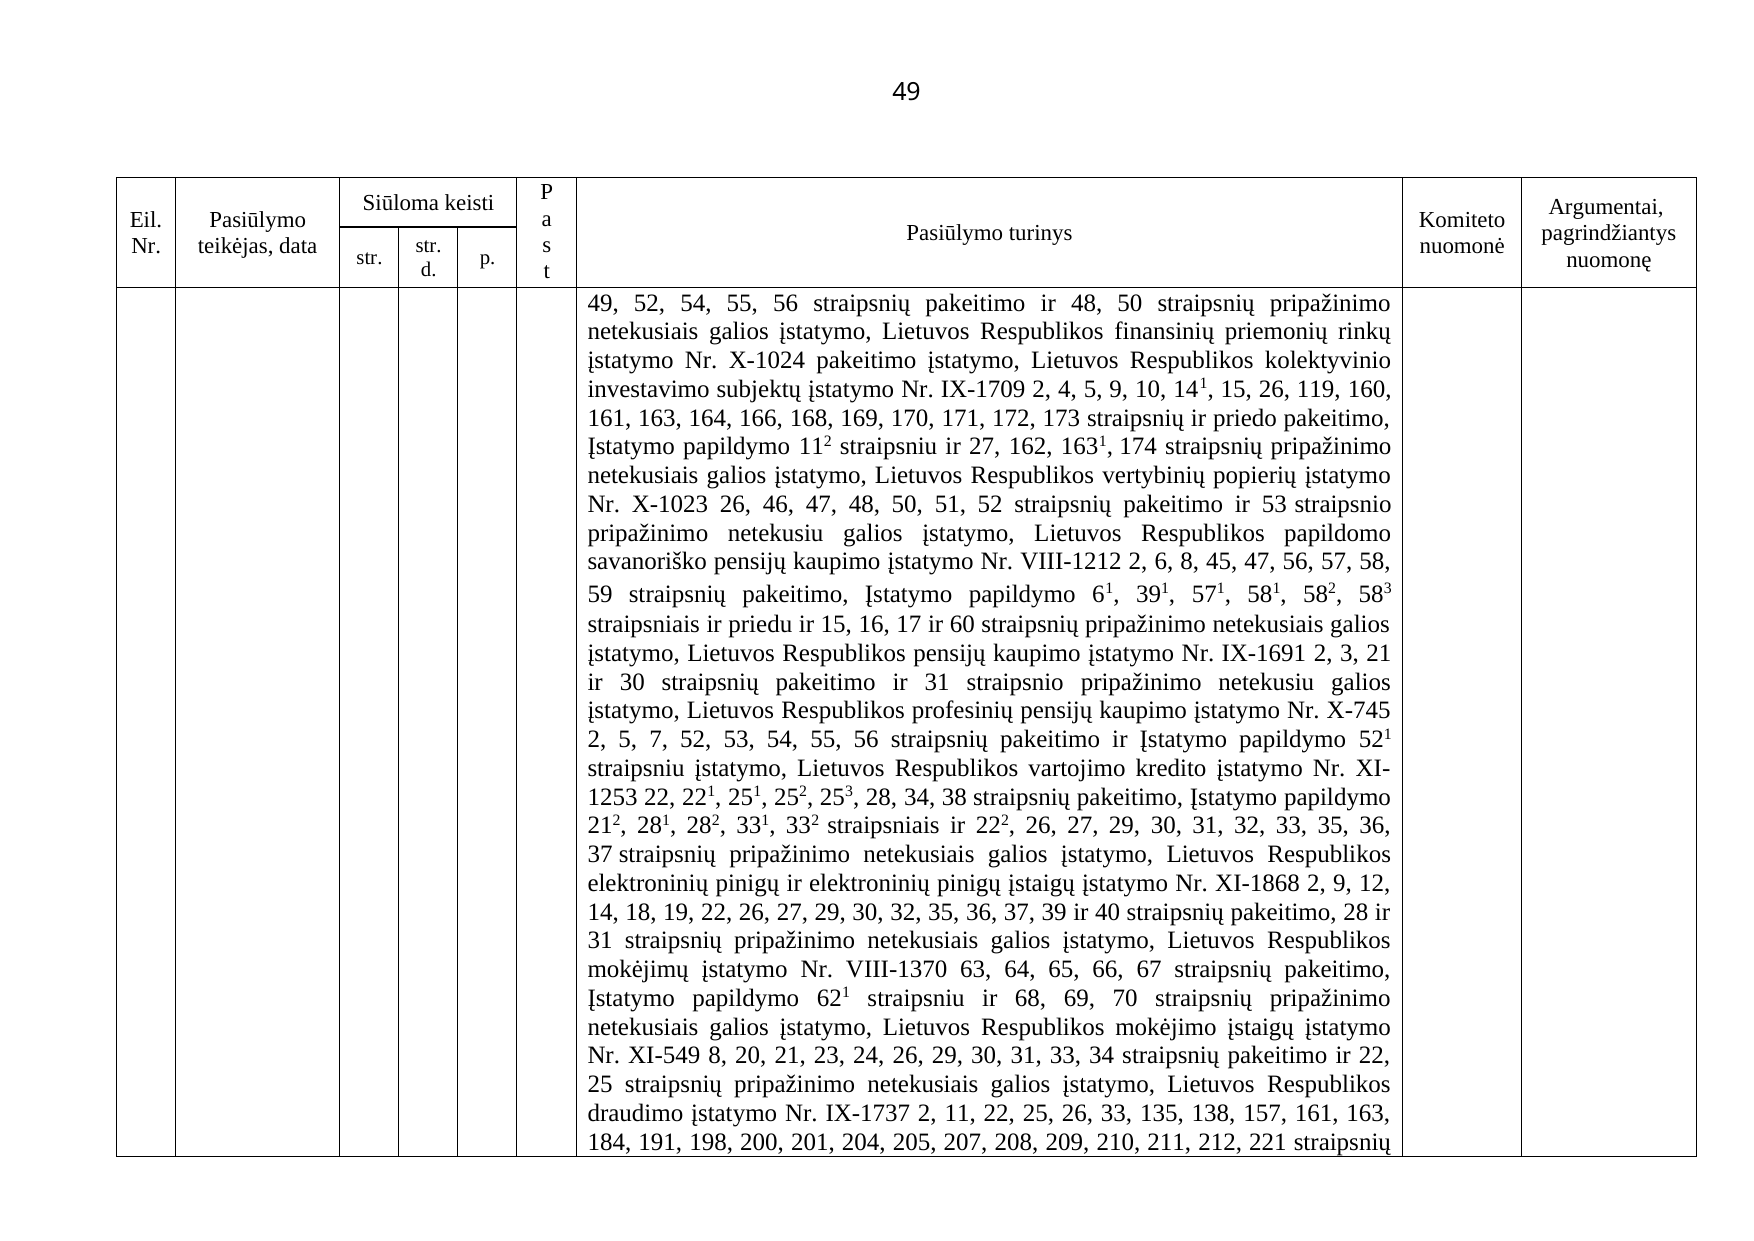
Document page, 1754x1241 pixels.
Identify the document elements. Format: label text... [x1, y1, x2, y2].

table_cell [117, 288, 175, 1156]
table_cell str. d. [399, 228, 457, 287]
table_cell str. [340, 228, 398, 287]
table_cell [399, 288, 457, 1156]
table_cell [1522, 288, 1696, 1156]
table_cell [458, 288, 516, 1156]
table_cell [517, 288, 576, 1156]
table_header Eil. Nr. [117, 178, 175, 287]
table_header Pastabos [517, 178, 576, 287]
table_header Argumentai, pagrindžiantys nuomonę [1522, 178, 1696, 287]
table_cell 49, 52, 54, 55, 56 straipsnių pakeitimo ir 48, 50 straipsnių pripažinimo netekusiais galios įstatymo, Lietuvos Respublikos finansinių priemonių rinkų įstatymo Nr. X-1024 pakeitimo įstatymo, Lietuvos Respublikos kolektyvinio investavimo subjektų įstatymo Nr. IX-1709 2, 4, 5, 9, 10, 141, 15, 26, 119, 160, 161, 163, 164, 166, 168, 169, 170, 171, 172, 173 straipsnių ir priedo pakeitimo, Įstatymo papildymo 112 straipsniu ir 27, 162, 1631, 174 straipsnių pripažinimo netekusiais galios įstatymo, Lietuvos Respublikos vertybinių popierių įstatymo Nr. X-1023 26, 46, 47, 48, 50, 51, 52 straipsnių pakeitimo ir 53 straipsnio pripažinimo netekusiu galios įstatymo, Lietuvos Respublikos papildomo savanoriško pensijų kaupimo įstatymo Nr. VIII-1212 2, 6, 8, 45, 47, 56, 57, 58, 59 straipsnių pakeitimo, Įstatymo papildymo 61, 391, 571, 581, 582, 583 straipsniais ir priedu ir 15, 16, 17 ir 60 straipsnių pripažinimo netekusiais galios įstatymo, Lietuvos Respublikos pensijų kaupimo įstatymo Nr. IX-1691 2, 3, 21 ir 30 straipsnių pakeitimo ir 31 straipsnio pripažinimo netekusiu galios įstatymo, Lietuvos Respublikos profesinių pensijų kaupimo įstatymo Nr. X-745 2, 5, 7, 52, 53, 54, 55, 56 straipsnių pakeitimo ir Įstatymo papildymo 521 straipsniu įstatymo, Lietuvos Respublikos vartojimo kredito įstatymo Nr. XI-1253 22, 221, 251, 252, 253, 28, 34, 38 straipsnių pakeitimo, Įstatymo papildymo 212, 281, 282, 331, 332 straipsniais ir 222, 26, 27, 29, 30, 31, 32, 33, 35, 36, 37 straipsnių pripažinimo netekusiais galios įstatymo, Lietuvos Respublikos elektroninių pinigų ir elektroninių pinigų įstaigų įstatymo Nr. XI-1868 2, 9, 12, 14, 18, 19, 22, 26, 27, 29, 30, 32, 35, 36, 37, 39 ir 40 straipsnių pakeitimo, 28 ir 31 straipsnių pripažinimo netekusiais galios įstatymo, Lietuvos Respublikos mokėjimų įstatymo Nr. VIII-1370 63, 64, 65, 66, 67 straipsnių pakeitimo, Įstatymo papildymo 621 straipsniu ir 68, 69, 70 straipsnių pripažinimo netekusiais galios įstatymo, Lietuvos Respublikos mokėjimo įstaigų įstatymo Nr. XI-549 8, 20, 21, 23, 24, 26, 29, 30, 31, 33, 34 straipsnių pakeitimo ir 22, 25 straipsnių pripažinimo netekusiais galios įstatymo, Lietuvos Respublikos draudimo įstatymo Nr. IX-1737 2, 11, 22, 25, 26, 33, 135, 138, 157, 161, 163, 184, 191, 198, 200, 201, 204, 205, 207, 208, 209, 210, 211, 212, 221 straipsnių [577, 288, 1402, 1156]
table_cell [340, 288, 398, 1156]
table_header Pasiūlymo teikėjas, data [176, 178, 339, 287]
table_header Pasiūlymo turinys [577, 178, 1402, 287]
table_header Siūloma keisti [340, 178, 516, 226]
table_cell [1403, 288, 1521, 1156]
table_cell p. [458, 228, 516, 287]
table_header Komiteto nuomonė [1403, 178, 1521, 287]
table_cell [176, 288, 339, 1156]
